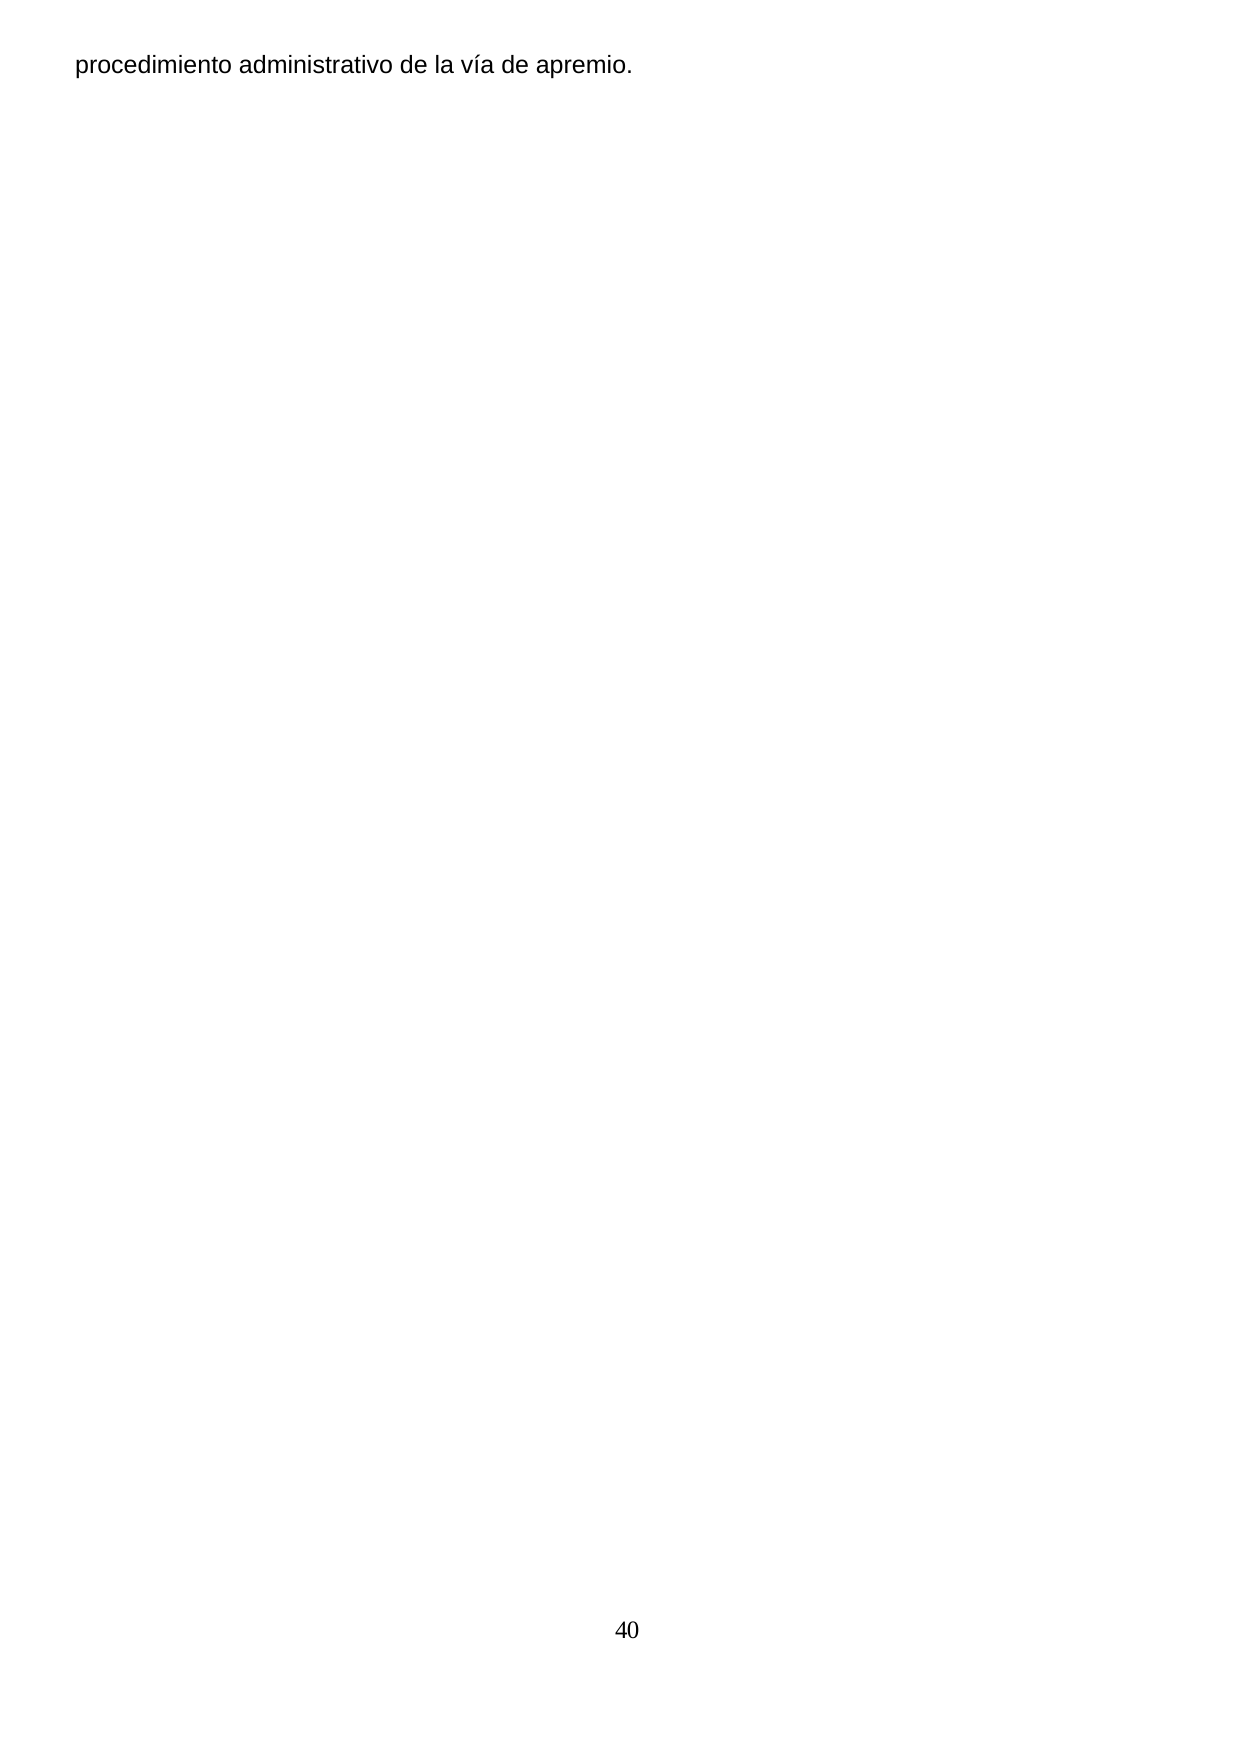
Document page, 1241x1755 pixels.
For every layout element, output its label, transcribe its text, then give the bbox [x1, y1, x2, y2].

text procedimiento administrativo de la vía de apremio. [75, 50, 1093, 79]
